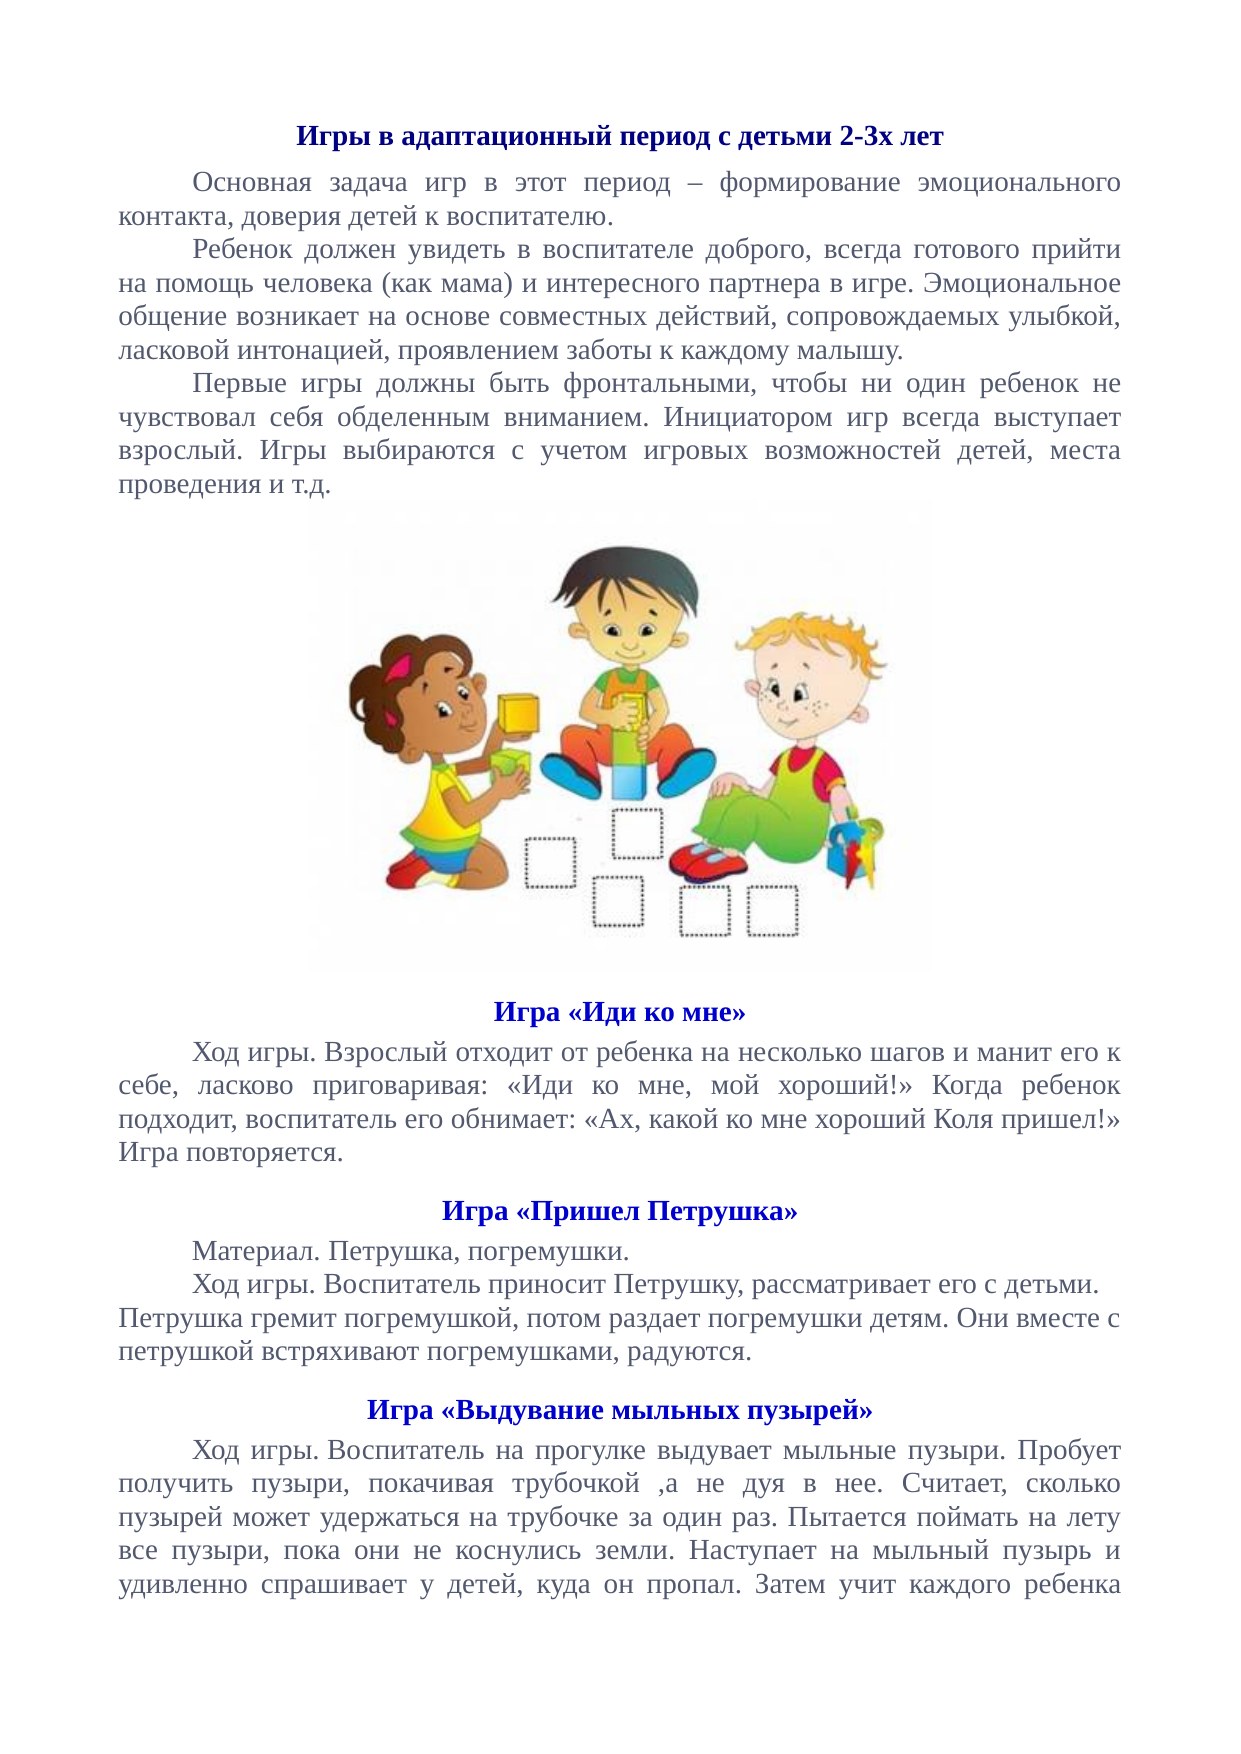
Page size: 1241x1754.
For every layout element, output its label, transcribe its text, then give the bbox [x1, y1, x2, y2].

text Ход игры. Воспитатель на прогулке выдувает мыльные пузыри. Пробует получить пузыри, покачивая трубочкой ,а не дуя в нее. Считает, сколько пузырей может удержаться на трубочке за один раз. Пытается поймать на лету все пузыри, пока они не коснулись земли. Наступает на мыльный пузырь и удивленно спрашивает у детей, куда он пропал. Затем учит каждого ребенка [118, 1432, 1122, 1599]
text Материал. Петрушка, погремушки. Ход игры. Воспитатель приносит Петрушку, рассматривает его с детьми. Петрушка гремит погремушкой, потом раздает погремушки детям. Они вместе с петрушкой встряхивают погремушками, радуются. [118, 1233, 1122, 1367]
subtitle Игра «Иди ко мне» [118, 994, 1122, 1028]
text Основная задача игр в этот период – формирование эмоционального контакта, доверия детей к воспитателю. [118, 164, 1122, 231]
subtitle Игра «Пришел Петрушка» [118, 1193, 1122, 1227]
text Ребенок должен увидеть в воспитателе доброго, всегда готового прийти на помощь человека (как мама) и интересного партнера в игре. Эмоциональное общение возникает на основе совместных действий, сопровождаемых улыбкой, ласковой интонацией, проявлением заботы к каждому малышу. [118, 231, 1122, 365]
subtitle Игры в адаптационный период с детьми 2-3х лет [118, 118, 1122, 152]
subtitle Игра «Выдувание мыльных пузырей» [118, 1392, 1122, 1426]
text Ход игры. Взрослый отходит от ребенка на несколько шагов и манит его к себе, ласково приговаривая: «Иди ко мне, мой хороший!» Когда ребенок подходит, воспитатель его обнимает: «Ах, какой ко мне хороший Коля пришел!» Игра повторяется. [118, 1034, 1122, 1168]
text Первые игры должны быть фронтальными, чтобы ни один ребенок не чувствовал себя обделенным вниманием. Инициатором игр всегда выступает взрослый. Игры выбираются с учетом игровых возможностей детей, места проведения и т.д. [118, 365, 1122, 499]
picture [307, 499, 933, 972]
